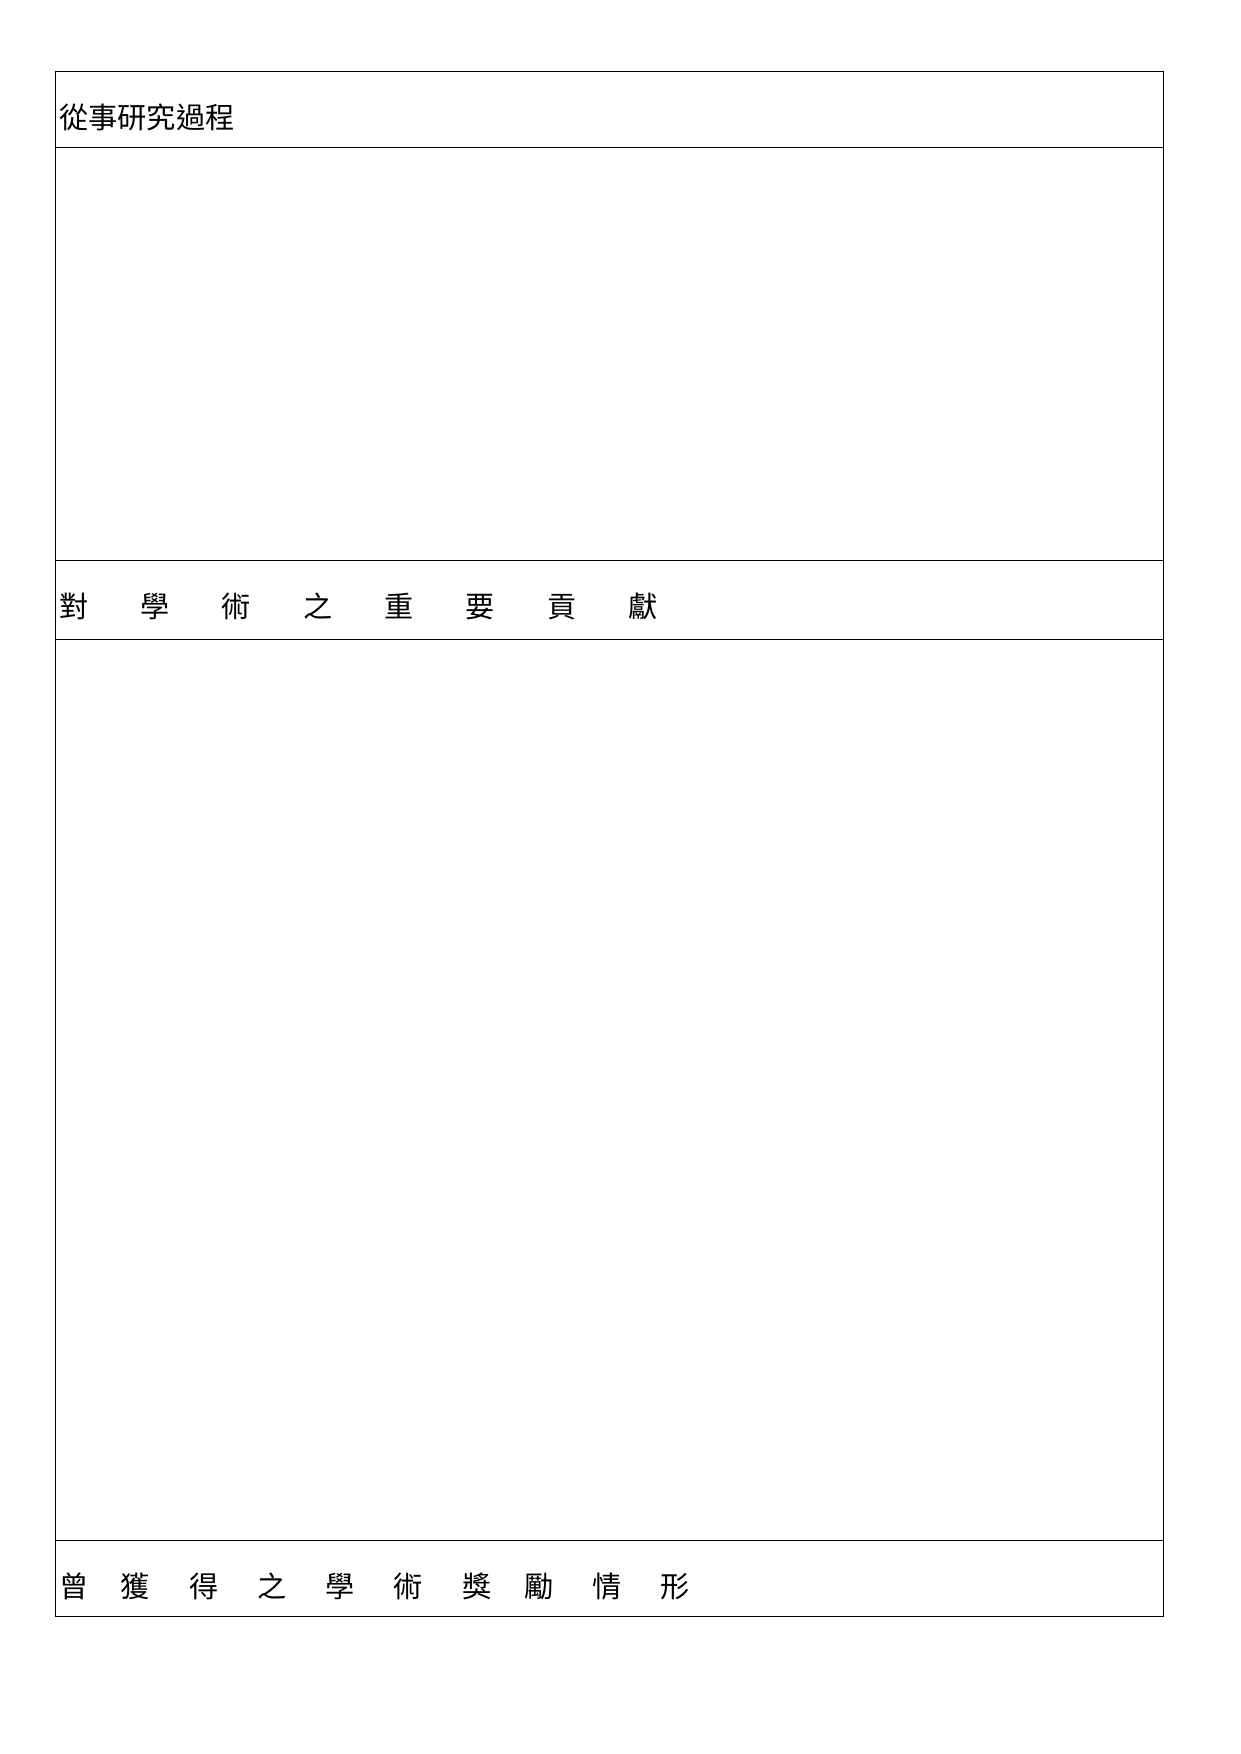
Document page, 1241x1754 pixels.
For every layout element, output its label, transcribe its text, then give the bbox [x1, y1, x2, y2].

table_cell [56, 148, 1163, 560]
table_cell 曾 獲 得 之 學 術 獎 勵 情 形 [56, 1541, 1163, 1616]
table_cell [56, 640, 1163, 1540]
table_cell 從事研究過程 [56, 72, 1163, 147]
table_cell 對 學 術 之 重 要 貢 獻 [56, 561, 1163, 639]
